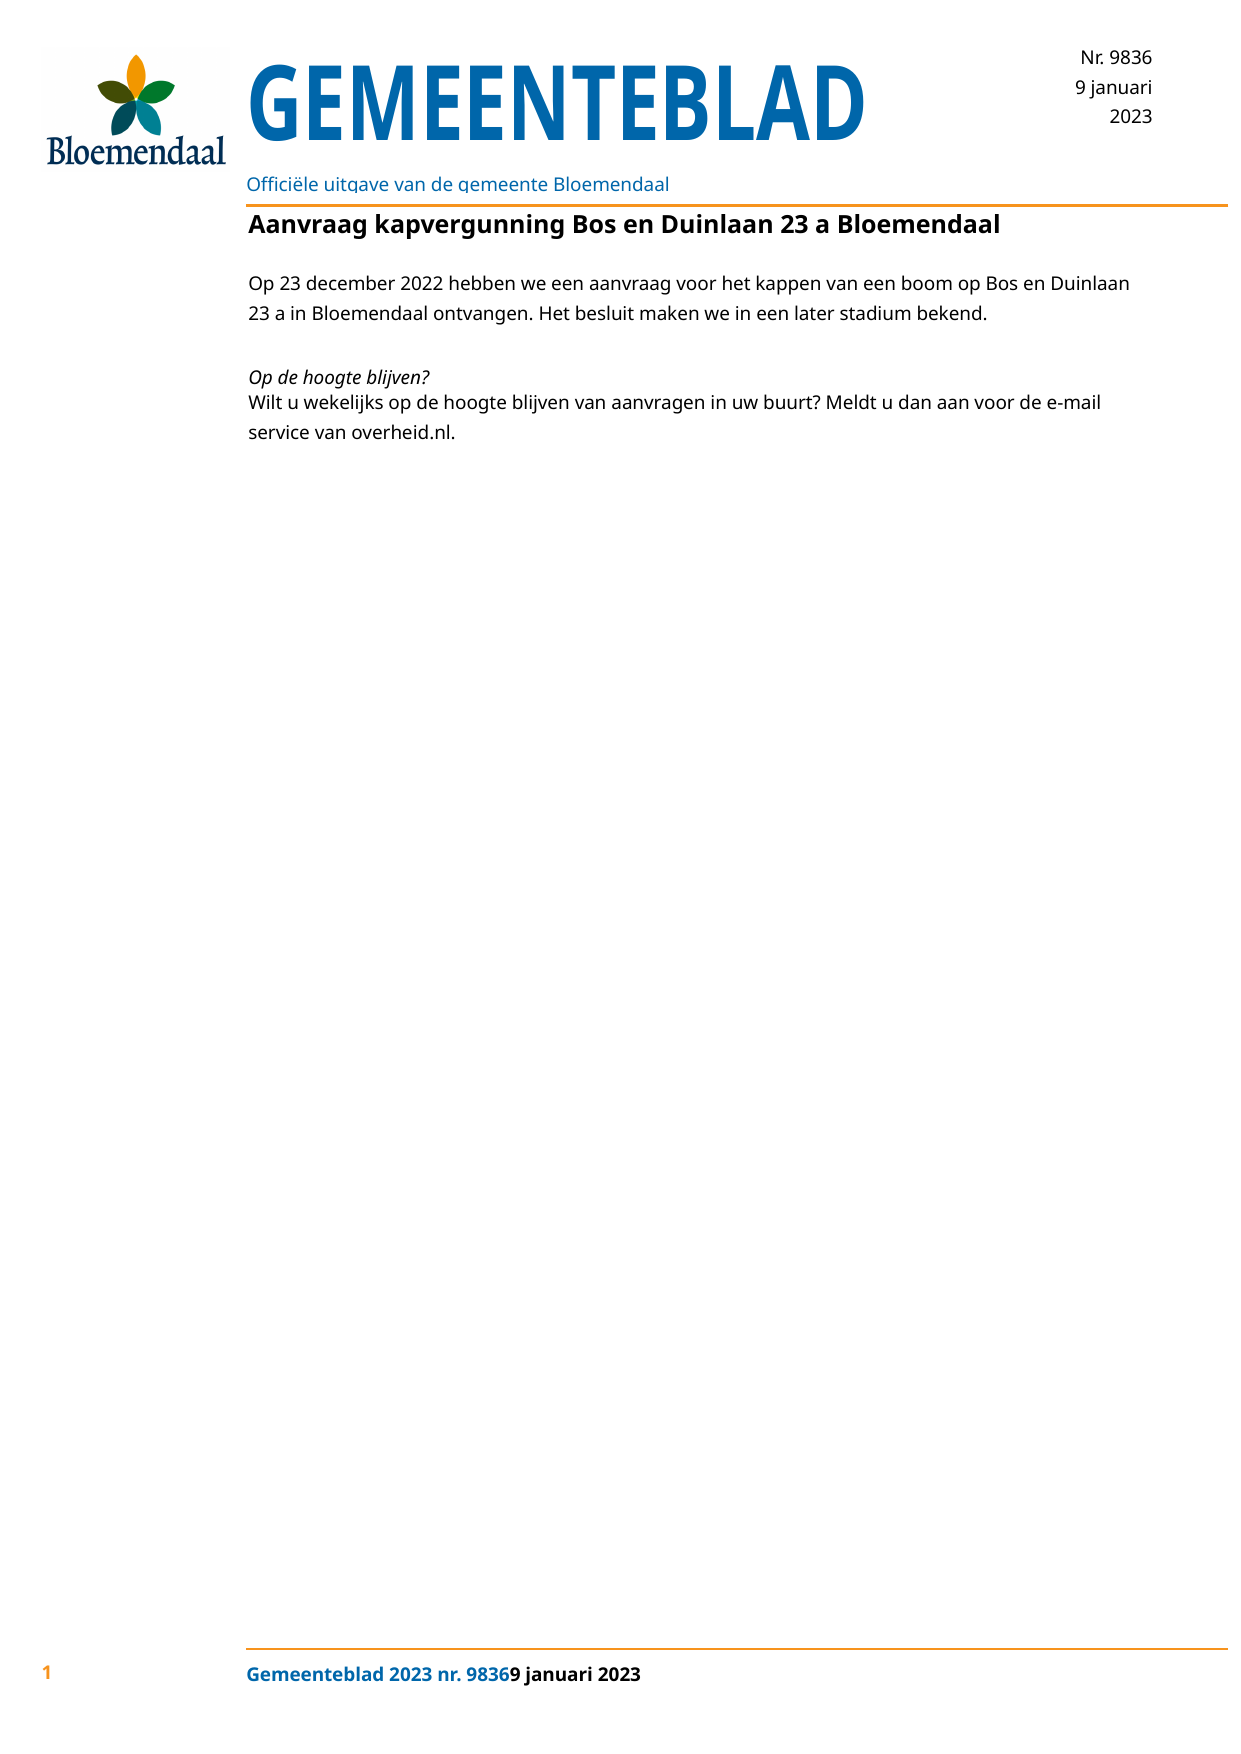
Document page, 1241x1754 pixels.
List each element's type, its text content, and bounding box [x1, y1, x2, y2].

text Op 23 december 2022 hebben we een aanvraag voor het kappen van een boom op Bos en Duinlaan 23 a in Bloemendaal ontvangen. Het besluit maken we in een later stadium bekend. [248, 270, 1152, 326]
text Op de hoogte blijven? [248, 364, 1152, 389]
text Aanvraag kapvergunning Bos en Duinlaan 23 a Bloemendaal [248, 207, 1152, 241]
picture [41, 47, 231, 172]
text Wilt u wekelijks op de hoogte blijven van aanvragen in uw buurt? Meldt u dan aan voor de e-mail service van overheid.nl. [248, 389, 1152, 445]
